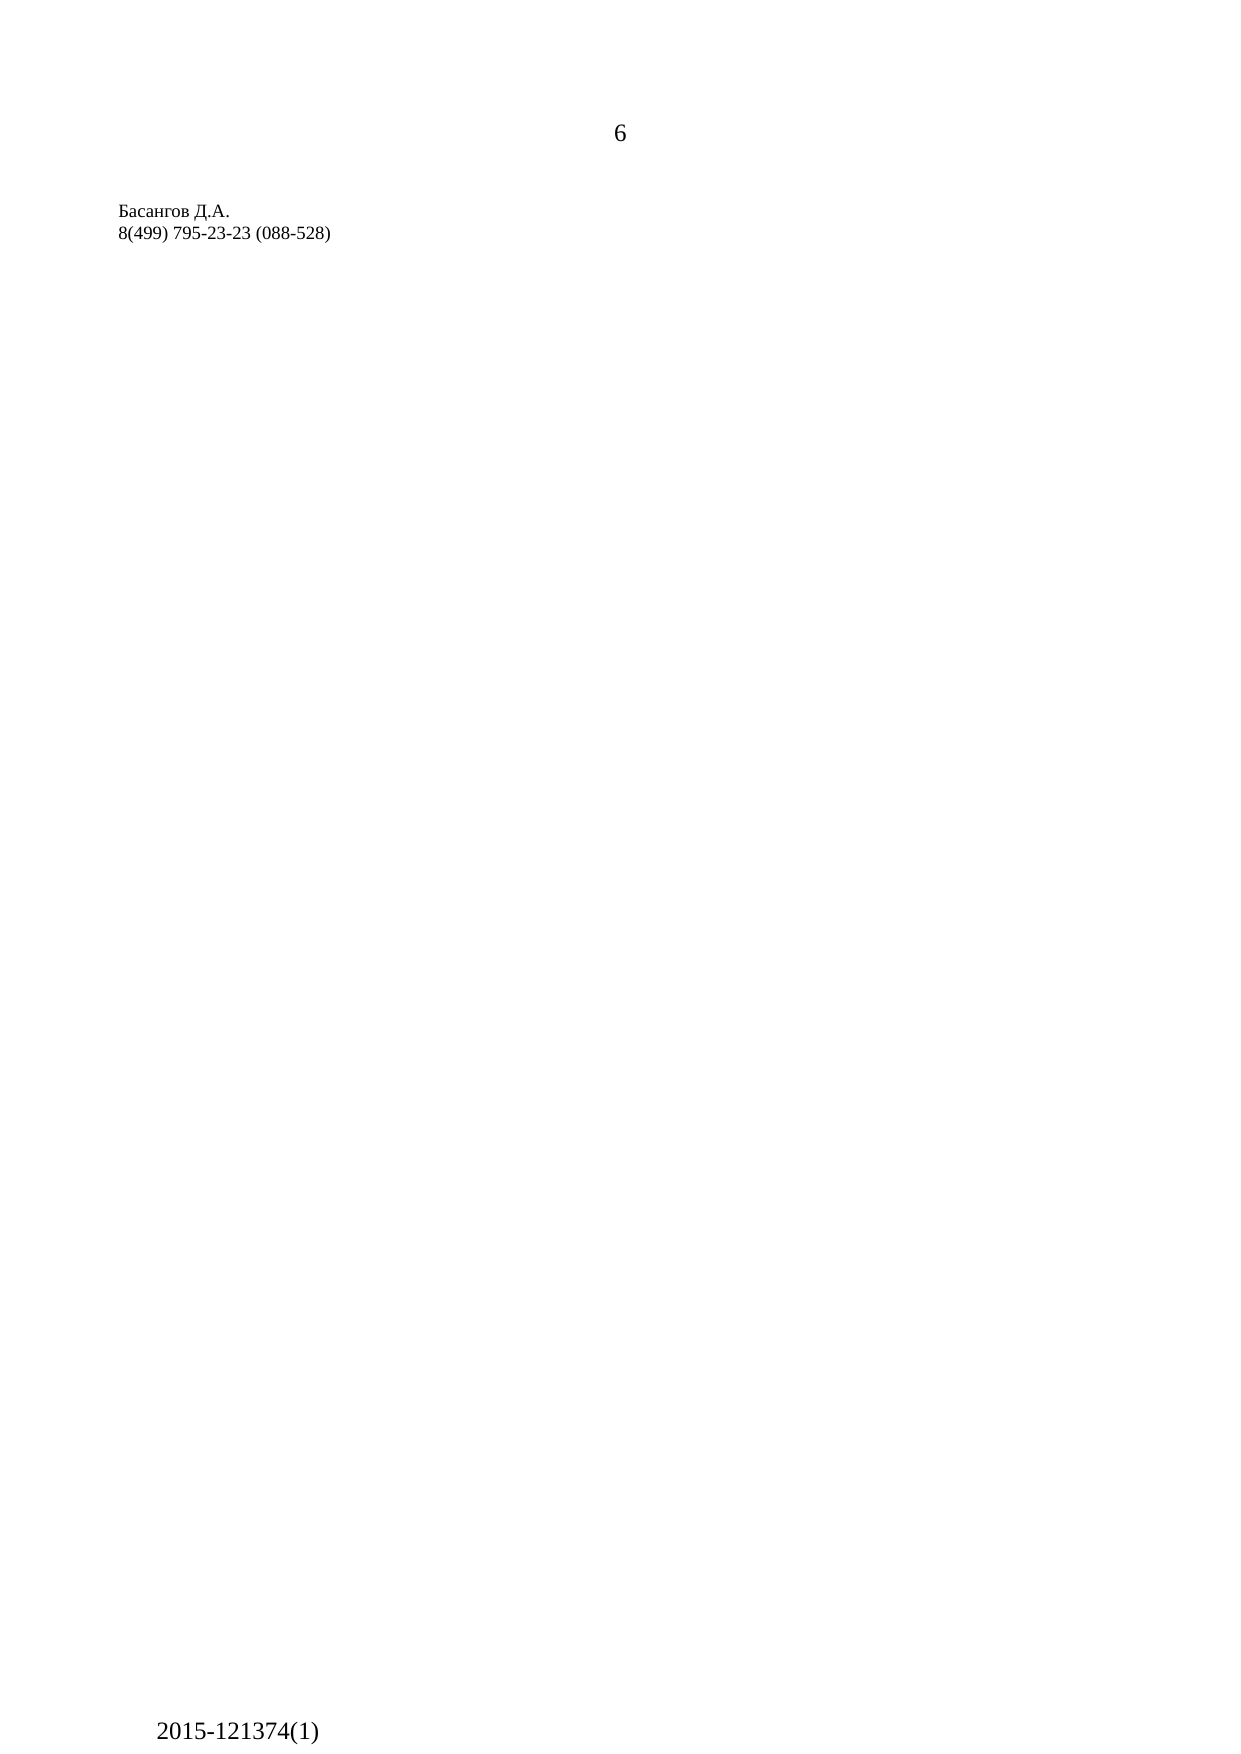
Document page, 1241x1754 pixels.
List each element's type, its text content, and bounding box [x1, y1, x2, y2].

text 8(499) 795-23-23 (088-528) [118, 222, 1122, 243]
text Басангов Д.А. [118, 200, 1122, 222]
